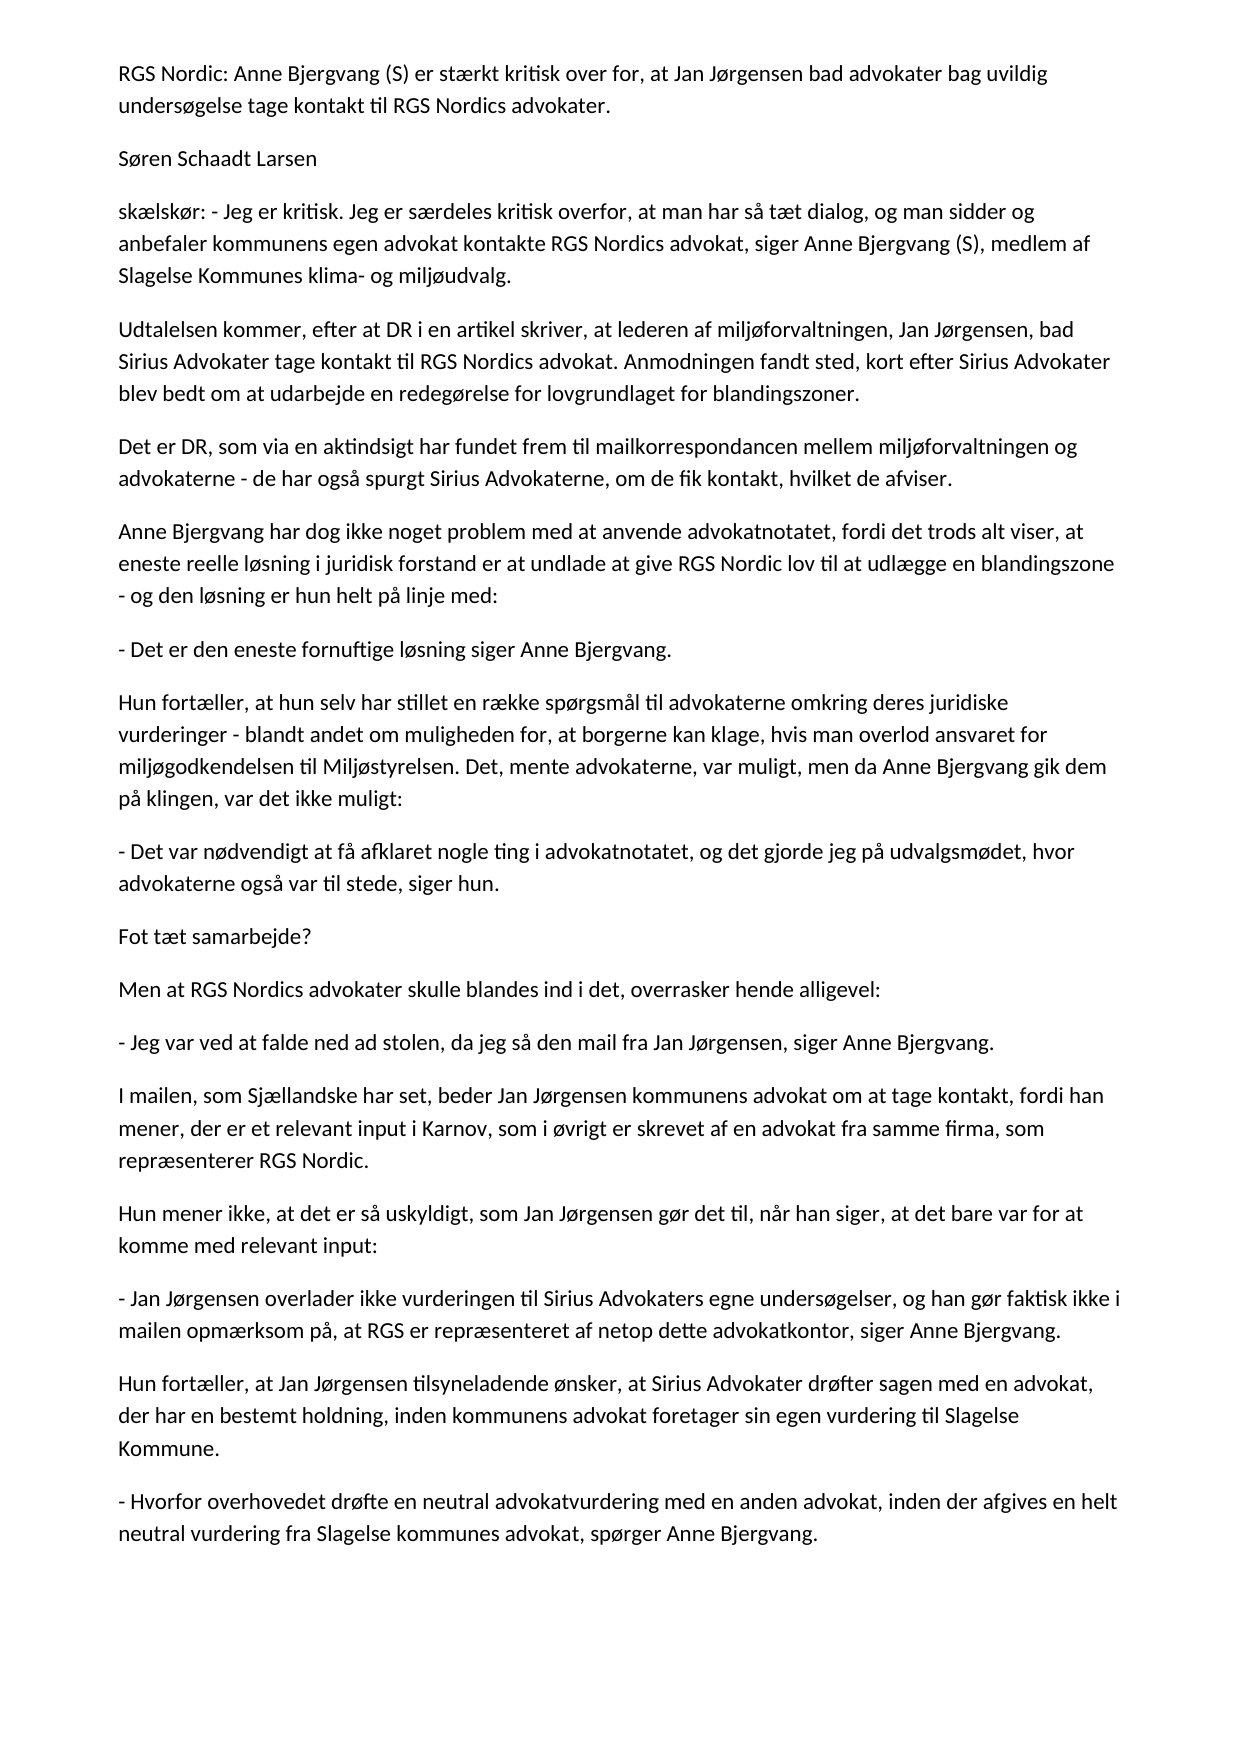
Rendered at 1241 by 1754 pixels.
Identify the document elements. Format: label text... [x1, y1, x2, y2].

text - Jeg var ved at falde ned ad stolen, da jeg så den mail fra Jan Jørgensen, siger Anne Bjergvang. [118, 1028, 1122, 1057]
text skælskør: - Jeg er kritisk. Jeg er særdeles kritisk overfor, at man har så tæt dialog, og man sidder og anbefaler kommunens egen advokat kontakte RGS Nordics advokat, siger Anne Bjergvang (S), medlem af Slagelse Kommunes klima- og miljøudvalg. [118, 197, 1122, 290]
text - Jan Jørgensen overlader ikke vurderingen til Sirius Advokaters egne undersøgelser, og han gør faktisk ikke i mailen opmærksom på, at RGS er repræsenteret af netop dette advokatkontor, siger Anne Bjergvang. [118, 1284, 1122, 1344]
text Anne Bjergvang har dog ikke noget problem med at anvende advokatnotatet, fordi det trods alt viser, at eneste reelle løsning i juridisk forstand er at undlade at give RGS Nordic lov til at udlægge en blandingszone - og den løsning er hun helt på linje med: [118, 517, 1122, 610]
text Det er DR, som via en aktindsigt har fundet frem til mailkorrespondancen mellem miljøforvaltningen og advokaterne - de har også spurgt Sirius Advokaterne, om de fik kontakt, hvilket de afviser. [118, 432, 1122, 492]
text - Hvorfor overhovedet drøfte en neutral advokatvurdering med en anden advokat, inden der afgives en helt neutral vurdering fra Slagelse kommunes advokat, spørger Anne Bjergvang. [118, 1487, 1122, 1547]
text I mailen, som Sjællandske har set, beder Jan Jørgensen kommunens advokat om at tage kontakt, fordi han mener, der er et relevant input i Karnov, som i øvrigt er skrevet af en advokat fra samme firma, som repræsenterer RGS Nordic. [118, 1082, 1122, 1174]
text Hun fortæller, at Jan Jørgensen tilsyneladende ønsker, at Sirius Advokater drøfter sagen med en advokat, der har en bestemt holdning, inden kommunens advokat foretager sin egen vurdering til Slagelse Kommune. [118, 1369, 1122, 1462]
text - Det er den eneste fornuftige løsning siger Anne Bjergvang. [118, 635, 1122, 663]
text RGS Nordic: Anne Bjergvang (S) er stærkt kritisk over for, at Jan Jørgensen bad advokater bag uvildig undersøgelse tage kontakt til RGS Nordics advokater. [118, 59, 1122, 119]
text Søren Schaadt Larsen [118, 144, 1122, 172]
text Fot tæt samarbejde? [118, 922, 1122, 951]
text Hun mener ikke, at det er så uskyldigt, som Jan Jørgensen gør det til, når han siger, at det bare var for at komme med relevant input: [118, 1199, 1122, 1259]
text Men at RGS Nordics advokater skulle blandes ind i det, overrasker hende alligevel: [118, 976, 1122, 1003]
text - Det var nødvendigt at få afklaret nogle ting i advokatnotatet, og det gjorde jeg på udvalgsmødet, hvor advokaterne også var til stede, siger hun. [118, 837, 1122, 897]
text Hun fortæller, at hun selv har stillet en række spørgsmål til advokaterne omkring deres juridiske vurderinger - blandt andet om muligheden for, at borgerne kan klage, hvis man overlod ansvaret for miljøgodkendelsen til Miljøstyrelsen. Det, mente advokaterne, var muligt, men da Anne Bjergvang gik dem på klingen, var det ikke muligt: [118, 688, 1122, 812]
text Udtalelsen kommer, efter at DR i en artikel skriver, at lederen af miljøforvaltningen, Jan Jørgensen, bad Sirius Advokater tage kontakt til RGS Nordics advokat. Anmodningen fandt sted, kort efter Sirius Advokater blev bedt om at udarbejde en redegørelse for lovgrundlaget for blandingszoner. [118, 315, 1122, 407]
